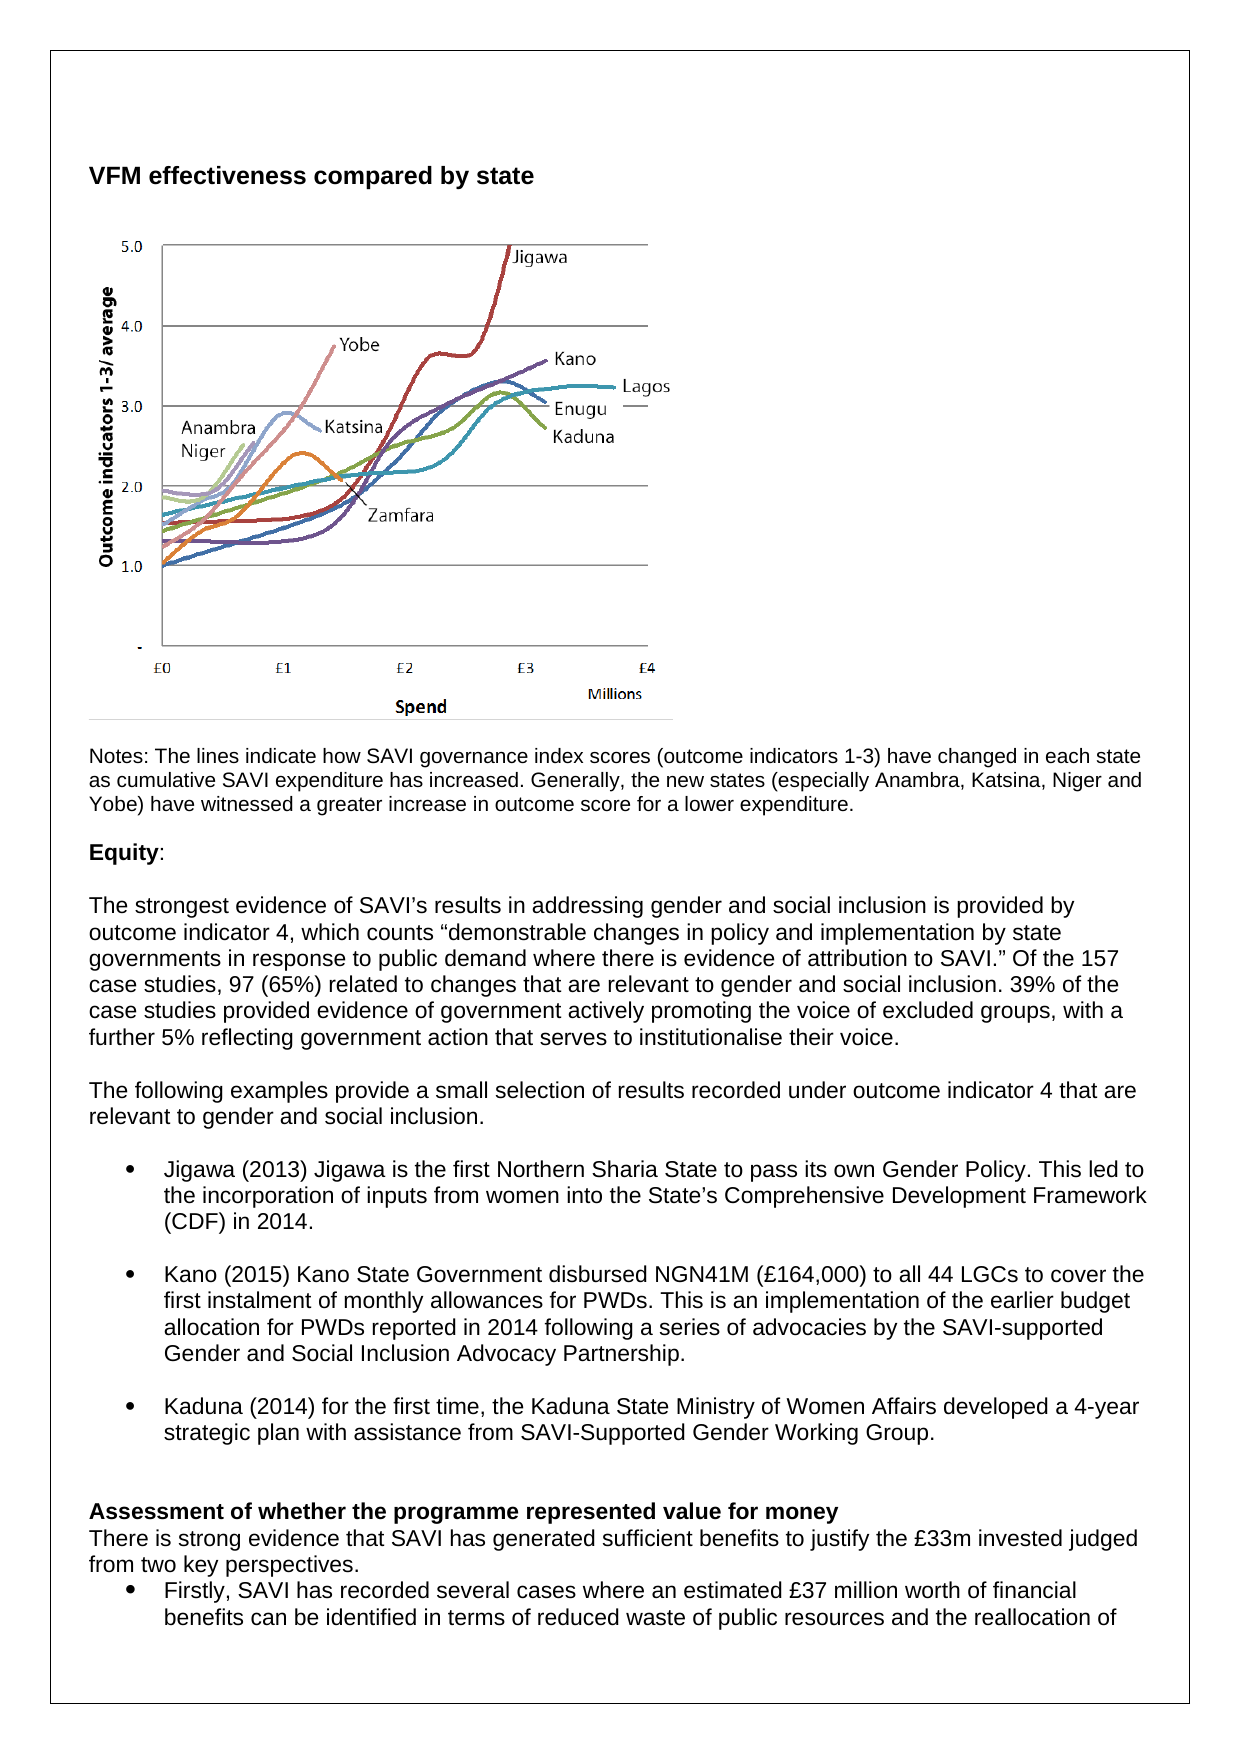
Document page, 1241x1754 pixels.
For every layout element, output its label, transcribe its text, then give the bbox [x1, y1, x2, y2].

text There is strong evidence that SAVI has generated sufficient benefits to justify the £33m invested judged from two key perspectives. [89, 1524, 1152, 1577]
text Equity: [89, 839, 1152, 866]
text VFM effectiveness compared by state [89, 161, 1152, 190]
text The strongest evidence of SAVI’s results in addressing gender and social inclusion is provided by outcome indicator 4, which counts “demonstrable changes in policy and implementation by state governments in response to public demand where there is evidence of attribution to SAVI.” Of the 157 case studies, 97 (65%) related to changes that are relevant to gender and social inclusion. 39% of the case studies provided evidence of government actively promoting the voice of excluded groups, with a further 5% reflecting government action that serves to institutionalise their voice. [89, 892, 1152, 1050]
list Jigawa (2013) Jigawa is the first Northern Sharia State to pass its own Gender Policy. This led to the incorporation of inputs from women into the State’s Comprehensive Development Framework (CDF) in 2014. [126, 1156, 1152, 1235]
list Kaduna (2014) for the first time, the Kaduna State Ministry of Women Affairs developed a 4-year strategic plan with assistance from SAVI-Supported Gender Working Group. [126, 1393, 1152, 1446]
list Firstly, SAVI has recorded several cases where an estimated £37 million worth of financial benefits can be identified in terms of reduced waste of public resources and the reallocation of [126, 1577, 1152, 1631]
text Assessment of whether the programme represented value for money [89, 1498, 1152, 1524]
text The following examples provide a small selection of results recorded under outcome indicator 4 that are relevant to gender and social inclusion. [89, 1077, 1152, 1129]
list Kano (2015) Kano State Government disbursed NGN41M (£164,000) to all 44 LGCs to cover the first instalment of monthly allowances for PWDs. This is an implementation of the earlier budget allocation for PWDs reported in 2014 following a series of advocacies by the SAVI-supported Gender and Social Inclusion Advocacy Partnership. [126, 1261, 1152, 1366]
text Notes: The lines indicate how SAVI governance index scores (outcome indicators 1-3) have changed in each state as cumulative SAVI expenditure has increased. Generally, the new states (especially Anambra, Katsina, Niger and Yobe) have witnessed a greater increase in outcome score for a lower expenditure. [89, 743, 1152, 815]
